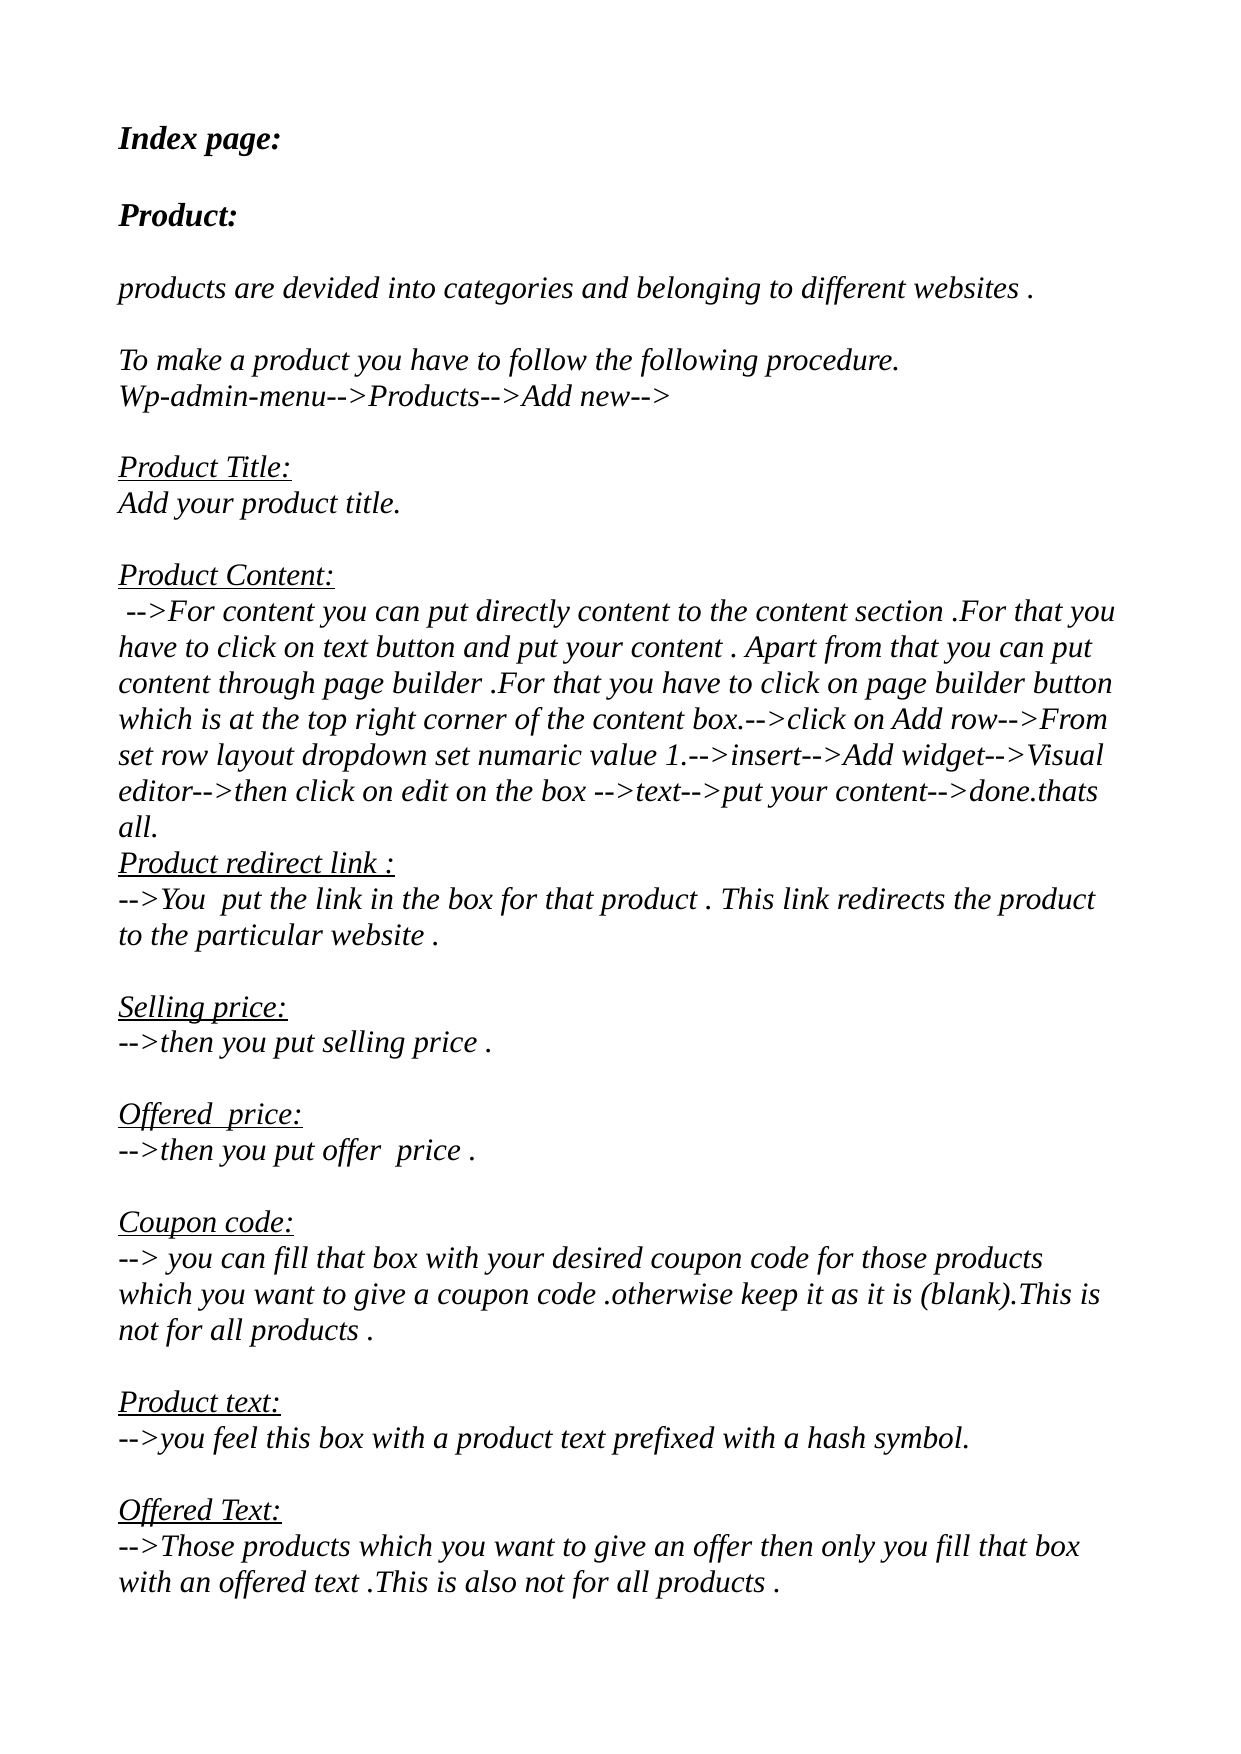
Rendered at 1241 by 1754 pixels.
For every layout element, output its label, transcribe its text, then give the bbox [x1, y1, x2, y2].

text -->For content you can put directly content to the content section .For that you have to click on text button and put your content . Apart from that you can put content through page builder .For that you have to click on page builder button which is at the top right corner of the content box.-->click on Add row-->From set row layout dropdown set numaric value 1.-->insert-->Add widget-->Visual editor-->then click on edit on the box -->text-->put your content-->done.thats all. [118, 592, 1122, 844]
text Product text: [118, 1383, 1122, 1419]
text Product Title: [118, 449, 1122, 485]
text Product: [118, 195, 1122, 233]
text --> you can fill that box with your desired coupon code for those products which you want to give a coupon code .otherwise keep it as it is (blank).This is not for all products . [118, 1239, 1122, 1347]
text Coupon code: [118, 1203, 1122, 1239]
text -->Those products which you want to give an offer then only you fill that box with an offered text .This is also not for all products . [118, 1527, 1122, 1599]
text To make a product you have to follow the following procedure. [118, 341, 1122, 377]
text products are devided into categories and belonging to different websites . [118, 269, 1122, 305]
text Add your product title. [118, 485, 1122, 521]
text Index page: [118, 118, 1122, 156]
text -->you feel this box with a product text prefixed with a hash symbol. [118, 1419, 1122, 1455]
text Offered Text: [118, 1491, 1122, 1527]
text -->You put the link in the box for that product . This link redirects the product to the particular website . [118, 880, 1122, 952]
text Wp-admin-menu-->Products-->Add new--> [118, 377, 1122, 413]
text -->then you put selling price . [118, 1024, 1122, 1060]
text -->then you put offer price . [118, 1132, 1122, 1167]
text Offered price: [118, 1096, 1122, 1132]
text Product redirect link : [118, 844, 1122, 880]
text Selling price: [118, 988, 1122, 1024]
text Product Content: [118, 557, 1122, 592]
